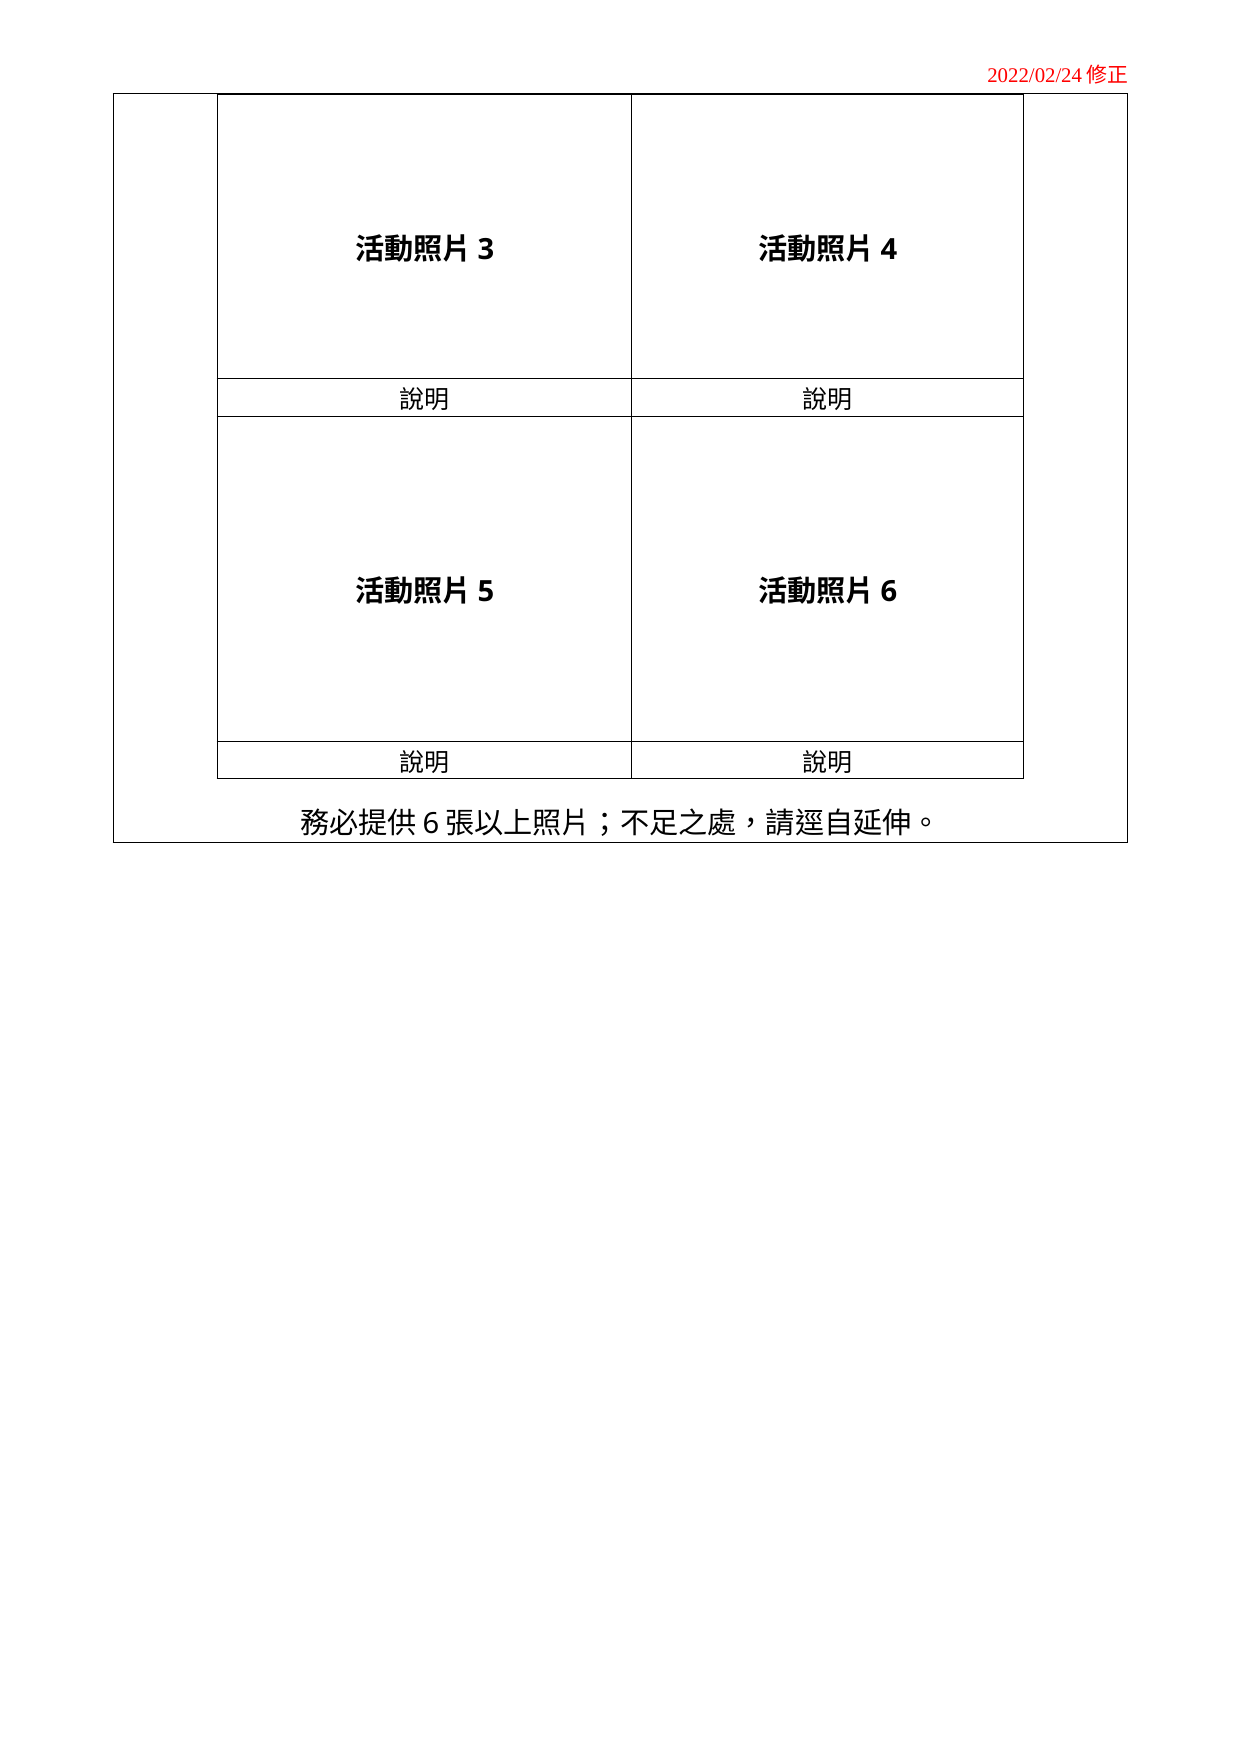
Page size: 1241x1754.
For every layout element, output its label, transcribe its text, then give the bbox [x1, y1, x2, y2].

table_cell 說明 [632, 379, 1023, 416]
table_cell 說明 [218, 742, 631, 778]
table_cell 說明 [218, 379, 631, 416]
table_cell 活動照片4 [632, 95, 1023, 378]
table_cell 活動照片5 [218, 417, 631, 741]
table_cell 活動照片3 [218, 95, 631, 378]
table_cell 說明 [632, 742, 1023, 778]
table_cell 活動照片6 [632, 417, 1023, 741]
table_cell 務必提供6張以上照片；不足之處，請逕自延伸。 [114, 94, 1127, 842]
